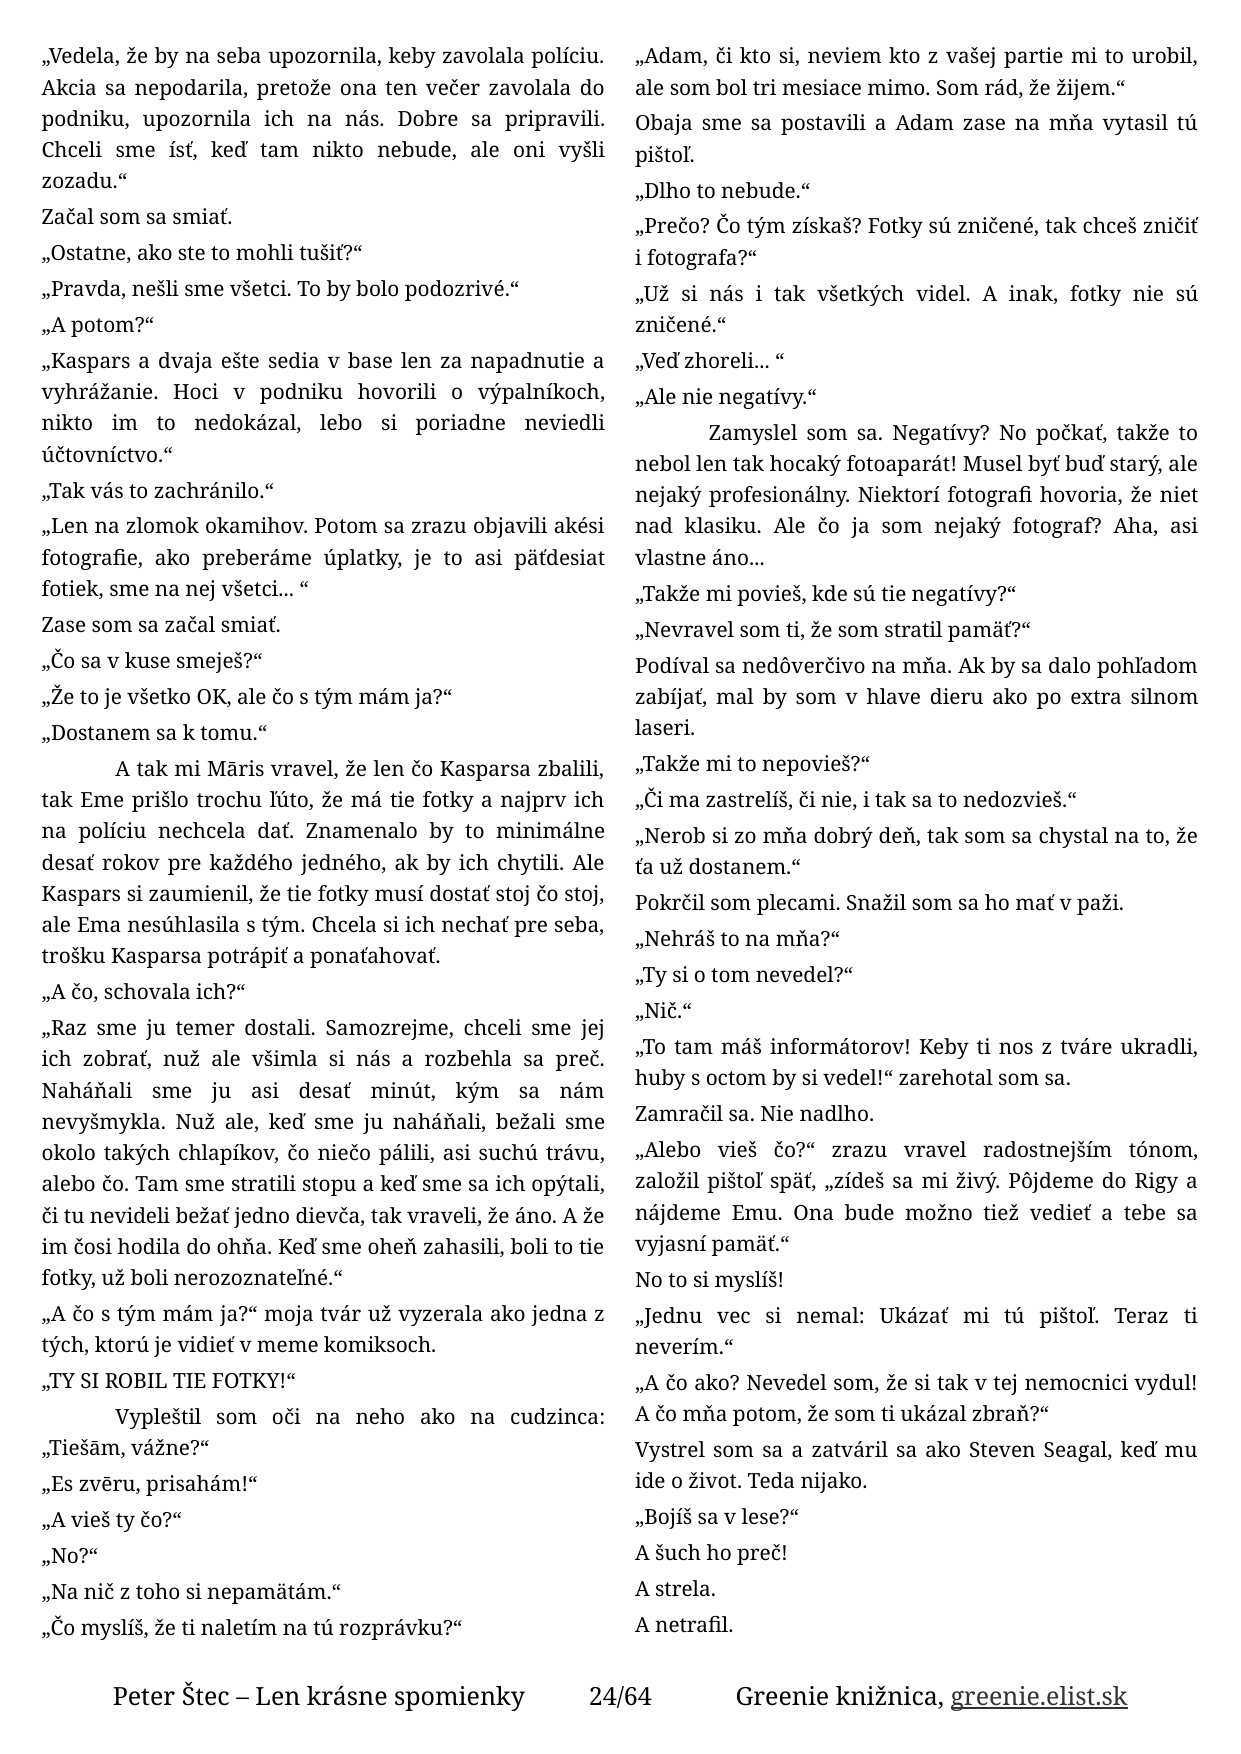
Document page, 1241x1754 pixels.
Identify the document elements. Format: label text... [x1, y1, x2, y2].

text „Ty si o tom nevedel?“ [635, 960, 1199, 988]
text „To tam máš informátorov! Keby ti nos z tváre ukradli, huby s octom by si vedel!“ zarehotal som sa. [635, 1032, 1199, 1092]
text Obaja sme sa postavili a Adam zase na mňa vytasil tú pištoľ. [635, 108, 1199, 168]
text „Dostanem sa k tomu.“ [41, 718, 605, 746]
text No to si myslíš! [635, 1265, 1199, 1293]
text „Len na zlomok okamihov. Potom sa zrazu objavili akési fotografie, ako preberáme úplatky, je to asi päťdesiat fotiek, sme na nej všetci... “ [41, 512, 605, 603]
text „Tak vás to zachránilo.“ [41, 476, 605, 504]
text „Na nič z toho si nepamätám.“ [41, 1577, 605, 1606]
text „Prečo? Čo tým získaš? Fotky sú zničené, tak chceš zničiť i fotografa?“ [635, 212, 1199, 271]
text „A potom?“ [41, 310, 605, 338]
text Vystrel som sa a zatváril sa ako Steven Seagal, keď mu ide o život. Teda nijako. [635, 1435, 1199, 1495]
text Pokrčil som plecami. Snažil som sa ho mať v paži. [635, 888, 1199, 917]
text „Dlho to nebude.“ [635, 176, 1199, 204]
text Zamyslel som sa. Negatívy? No počkať, takže to nebol len tak hocaký fotoaparát! Musel byť buď starý, ale nejaký profesionálny. Niektorí fotografi hovoria, že niet nad klasiku. Ale čo ja som nejaký fotograf? Aha, asi vlastne áno... [635, 418, 1199, 571]
text „Alebo vieš čo?“ zrazu vravel radostnejším tónom, založil pištoľ späť, „zídeš sa mi živý. Pôjdeme do Rigy a nájdeme Emu. Ona bude možno tiež vedieť a tebe sa vyjasní pamäť.“ [635, 1135, 1199, 1257]
text A tak mi Māris vravel, že len čo Kasparsa zbalili, tak Eme prišlo trochu ľúto, že má tie fotky a najprv ich na políciu nechcela dať. Znamenalo by to minimálne desať rokov pre každého jedného, ak by ich chytili. Ale Kaspars si zaumienil, že tie fotky musí dostať stoj čo stoj, ale Ema nesúhlasila s tým. Chcela si ich nechať pre seba, trošku Kasparsa potrápiť a ponaťahovať. [41, 754, 605, 970]
text Podíval sa nedôverčivo na mňa. Ak by sa dalo pohľadom zabíjať, mal by som v hlave dieru ako po extra silnom laseri. [635, 651, 1199, 742]
text A strela. [635, 1574, 1199, 1603]
text A netrafil. [635, 1610, 1199, 1638]
text „Jednu vec si nemal: Ukázať mi tú pištoľ. Teraz ti neverím.“ [635, 1301, 1199, 1360]
text „A čo, schovala ich?“ [41, 977, 605, 1006]
text „Takže mi povieš, kde sú tie negatívy?“ [635, 579, 1199, 607]
text „A čo s tým mám ja?“ moja tvár už vyzerala ako jedna z tých, ktorú je vidieť v meme komiksoch. [41, 1299, 605, 1359]
text „Vedela, že by na seba upozornila, keby zavolala políciu. Akcia sa nepodarila, pretože ona ten večer zavolala do podniku, upozornila ich na nás. Dobre sa pripravili. Chceli sme ísť, keď tam nikto nebude, ale oni vyšli zozadu.“ [41, 41, 605, 195]
text „Že to je všetko OK, ale čo s tým mám ja?“ [41, 682, 605, 710]
text Zase som sa začal smiať. [41, 610, 605, 638]
text „Nevravel som ti, že som stratil pamäť?“ [635, 615, 1199, 643]
text „Adam, či kto si, neviem kto z vašej partie mi to urobil, ale som bol tri mesiace mimo. Som rád, že žijem.“ [635, 41, 1199, 101]
text „Ostatne, ako ste to mohli tušiť?“ [41, 238, 605, 267]
text „TY SI ROBIL TIE FOTKY!“ [41, 1366, 605, 1395]
text „Už si nás i tak všetkých videl. A inak, fotky nie sú zničené.“ [635, 279, 1199, 338]
text Zamračil sa. Nie nadlho. [635, 1099, 1199, 1128]
text Začal som sa smiať. [41, 202, 605, 231]
text „Čo sa v kuse smeješ?“ [41, 646, 605, 674]
text „No?“ [41, 1541, 605, 1570]
text „A vieš ty čo?“ [41, 1505, 605, 1534]
text „Veď zhoreli... “ [635, 346, 1199, 374]
text „Čo myslíš, že ti naletím na tú rozprávku?“ [41, 1613, 605, 1642]
text „Takže mi to nepovieš?“ [635, 749, 1199, 778]
text „Pravda, nešli sme všetci. To by bolo podozrivé.“ [41, 274, 605, 303]
text „Nič.“ [635, 996, 1199, 1024]
text „Nehráš to na mňa?“ [635, 924, 1199, 953]
text A šuch ho preč! [635, 1538, 1199, 1567]
text „Es zvēru, prisahám!“ [41, 1469, 605, 1498]
text „Ale nie negatívy.“ [635, 382, 1199, 410]
text „Raz sme ju temer dostali. Samozrejme, chceli sme jej ich zobrať, nuž ale všimla si nás a rozbehla sa preč. Naháňali sme ju asi desať minút, kým sa nám nevyšmykla. Nuž ale, keď sme ju naháňali, bežali sme okolo takých chlapíkov, čo niečo pálili, asi suchú trávu, alebo čo. Tam sme stratili stopu a keď sme sa ich opýtali, či tu nevideli bežať jedno dievča, tak vraveli, že áno. A že im čosi hodila do ohňa. Keď sme oheň zahasili, boli to tie fotky, už boli nerozoznateľné.“ [41, 1013, 605, 1292]
text „Kaspars a dvaja ešte sedia v base len za napadnutie a vyhrážanie. Hoci v podniku hovorili o výpalníkoch, nikto im to nedokázal, lebo si poriadne neviedli účtovníctvo.“ [41, 346, 605, 468]
text Vypleštil som oči na neho ako na cudzinca: „Tiešām, vážne?“ [41, 1402, 605, 1462]
text „Či ma zastrelíš, či nie, i tak sa to nedozvieš.“ [635, 785, 1199, 813]
text „Nerob si zo mňa dobrý deň, tak som sa chystal na to, že ťa už dostanem.“ [635, 821, 1199, 881]
text „A čo ako? Nevedel som, že si tak v tej nemocnici vydul! A čo mňa potom, že som ti ukázal zbraň?“ [635, 1368, 1199, 1428]
text „Bojíš sa v lese?“ [635, 1502, 1199, 1531]
